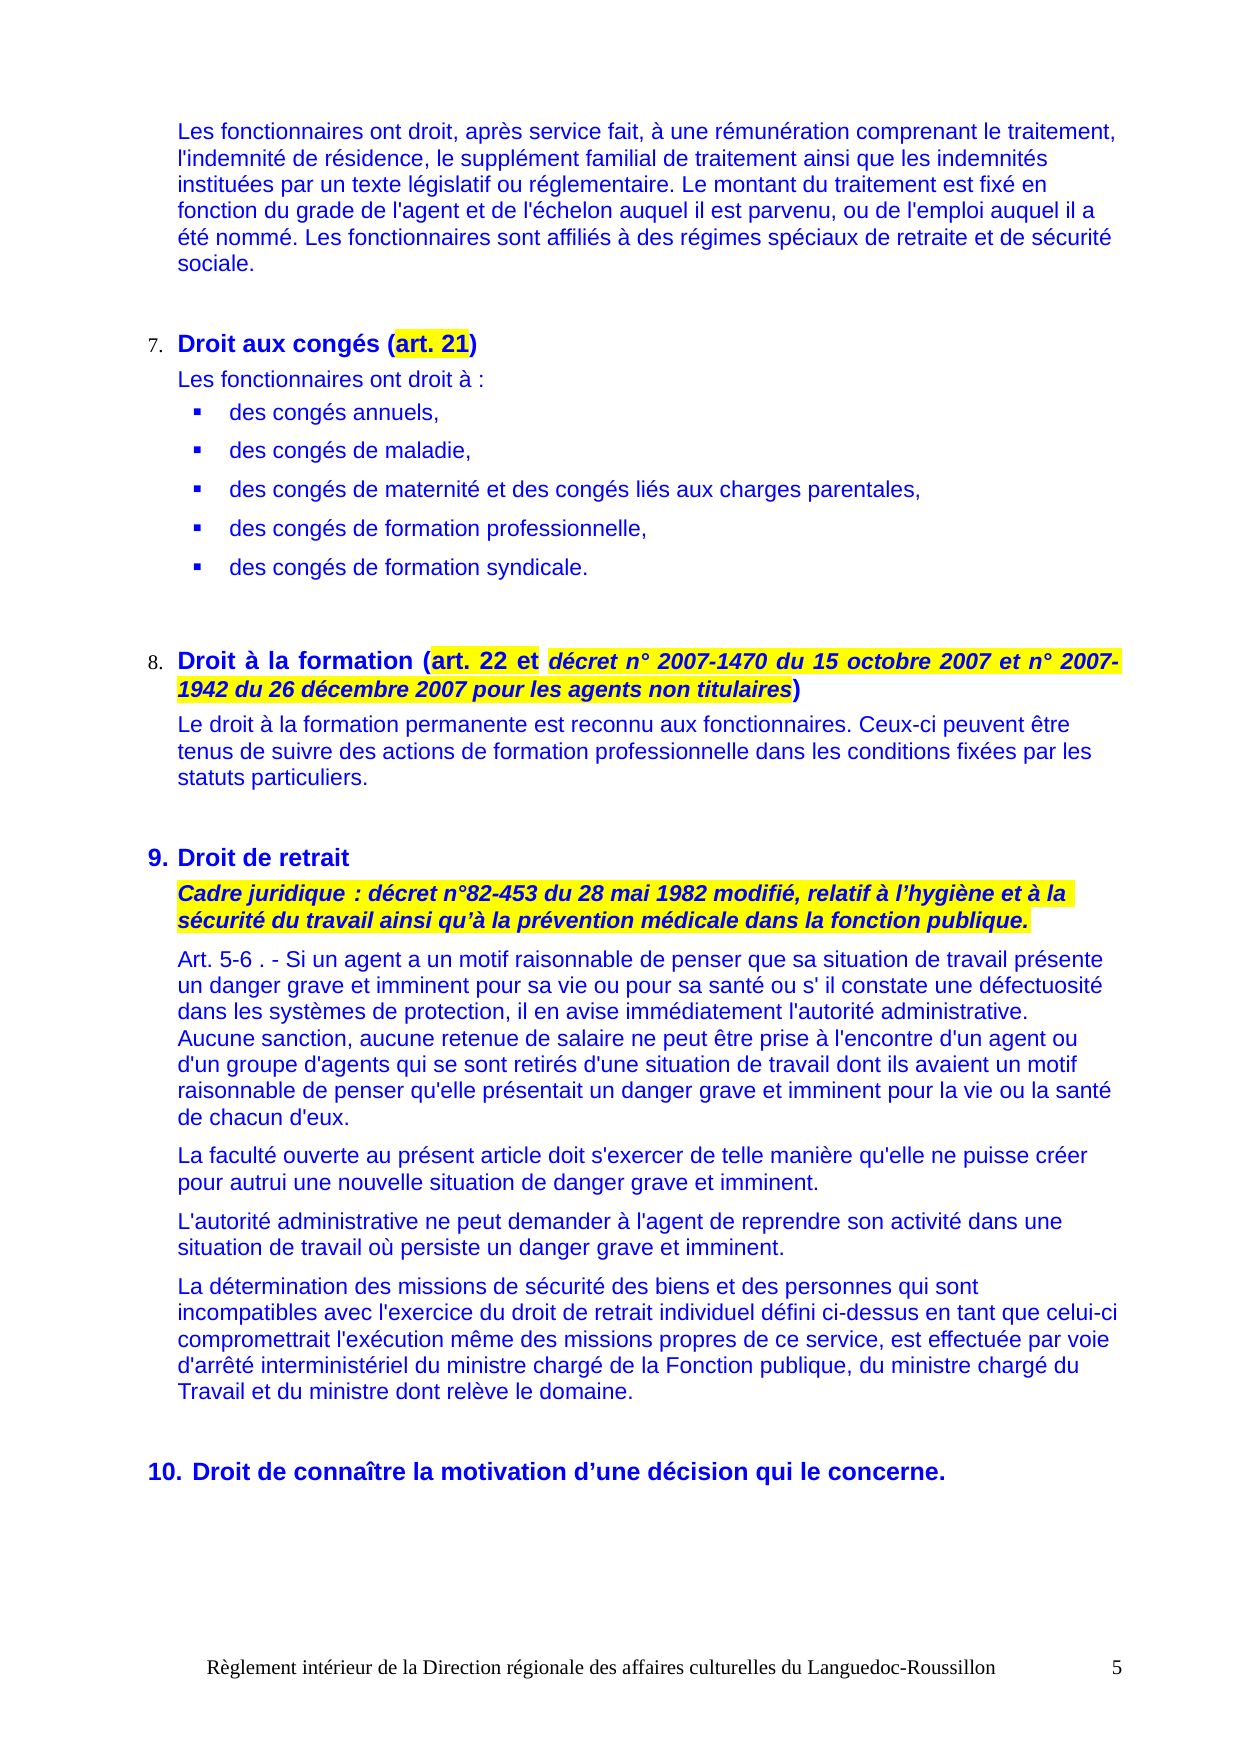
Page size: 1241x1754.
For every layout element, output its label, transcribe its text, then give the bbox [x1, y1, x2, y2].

list des congés de maladie, [192, 437, 1122, 464]
text Cadre juridique : décret n°82-453 du 28 mai 1982 modifié, relatif à l’hygiène et à la sécurité du travail ainsi qu’à la prévention médicale dans la fonction publique. [177, 880, 1122, 933]
list des congés de maternité et des congés liés aux charges parentales, [192, 476, 1122, 503]
list Droit de retrait [148, 843, 1122, 872]
list Droit à la formation (art. 22 et décret n° 2007-1470 du 15 octobre 2007 et n° 2007-1942 du 26 décembre 2007 pour les agents non titulaires) [148, 646, 1122, 703]
text L'autorité administrative ne peut demander à l'agent de reprendre son activité dans une situation de travail où persiste un danger grave et imminent. [177, 1208, 1122, 1260]
text Les fonctionnaires ont droit à : [177, 366, 1122, 392]
text La détermination des missions de sécurité des biens et des personnes qui sont incompatibles avec l'exercice du droit de retrait individuel défini ci-dessus en tant que celui-ci compromettrait l'exécution même des missions propres de ce service, est effectuée par voie d'arrêté interministériel du ministre chargé de la Fonction publique, du ministre chargé du Travail et du ministre dont relève le domaine. [177, 1273, 1122, 1405]
text La faculté ouverte au présent article doit s'exercer de telle manière qu'elle ne puisse créer pour autrui une nouvelle situation de danger grave et imminent. [177, 1142, 1122, 1195]
list Droit de connaître la motivation d’une décision qui le concerne. [148, 1457, 1122, 1486]
text Les fonctionnaires ont droit, après service fait, à une rémunération comprenant le traitement, l'indemnité de résidence, le supplément familial de traitement ainsi que les indemnités instituées par un texte législatif ou réglementaire. Le montant du traitement est fixé en fonction du grade de l'agent et de l'échelon auquel il est parvenu, ou de l'emploi auquel il a été nommé. Les fonctionnaires sont affiliés à des régimes spéciaux de retraite et de sécurité sociale. [177, 118, 1122, 276]
list des congés de formation professionnelle, [192, 515, 1122, 542]
text Aucune sanction, aucune retenue de salaire ne peut être prise à l'encontre d'un agent ou d'un groupe d'agents qui se sont retirés d'une situation de travail dont ils avaient un motif raisonnable de penser qu'elle présentait un danger grave et imminent pour la vie ou la santé de chacun d'eux. [177, 1024, 1122, 1130]
list Droit aux congés (art. 21) [148, 329, 1122, 358]
list des congés de formation syndicale. [192, 554, 1122, 580]
text Art. 5-6 . - Si un agent a un motif raisonnable de penser que sa situation de travail présente un danger grave et imminent pour sa vie ou pour sa santé ou s' il constate une défectuosité dans les systèmes de protection, il en avise immédiatement l'autorité administrative. [177, 946, 1122, 1024]
text Le droit à la formation permanente est reconnu aux fonctionnaires. Ceux-ci peuvent être tenus de suivre des actions de formation professionnelle dans les conditions fixées par les statuts particuliers. [177, 711, 1122, 791]
list des congés annuels, [192, 399, 1122, 425]
